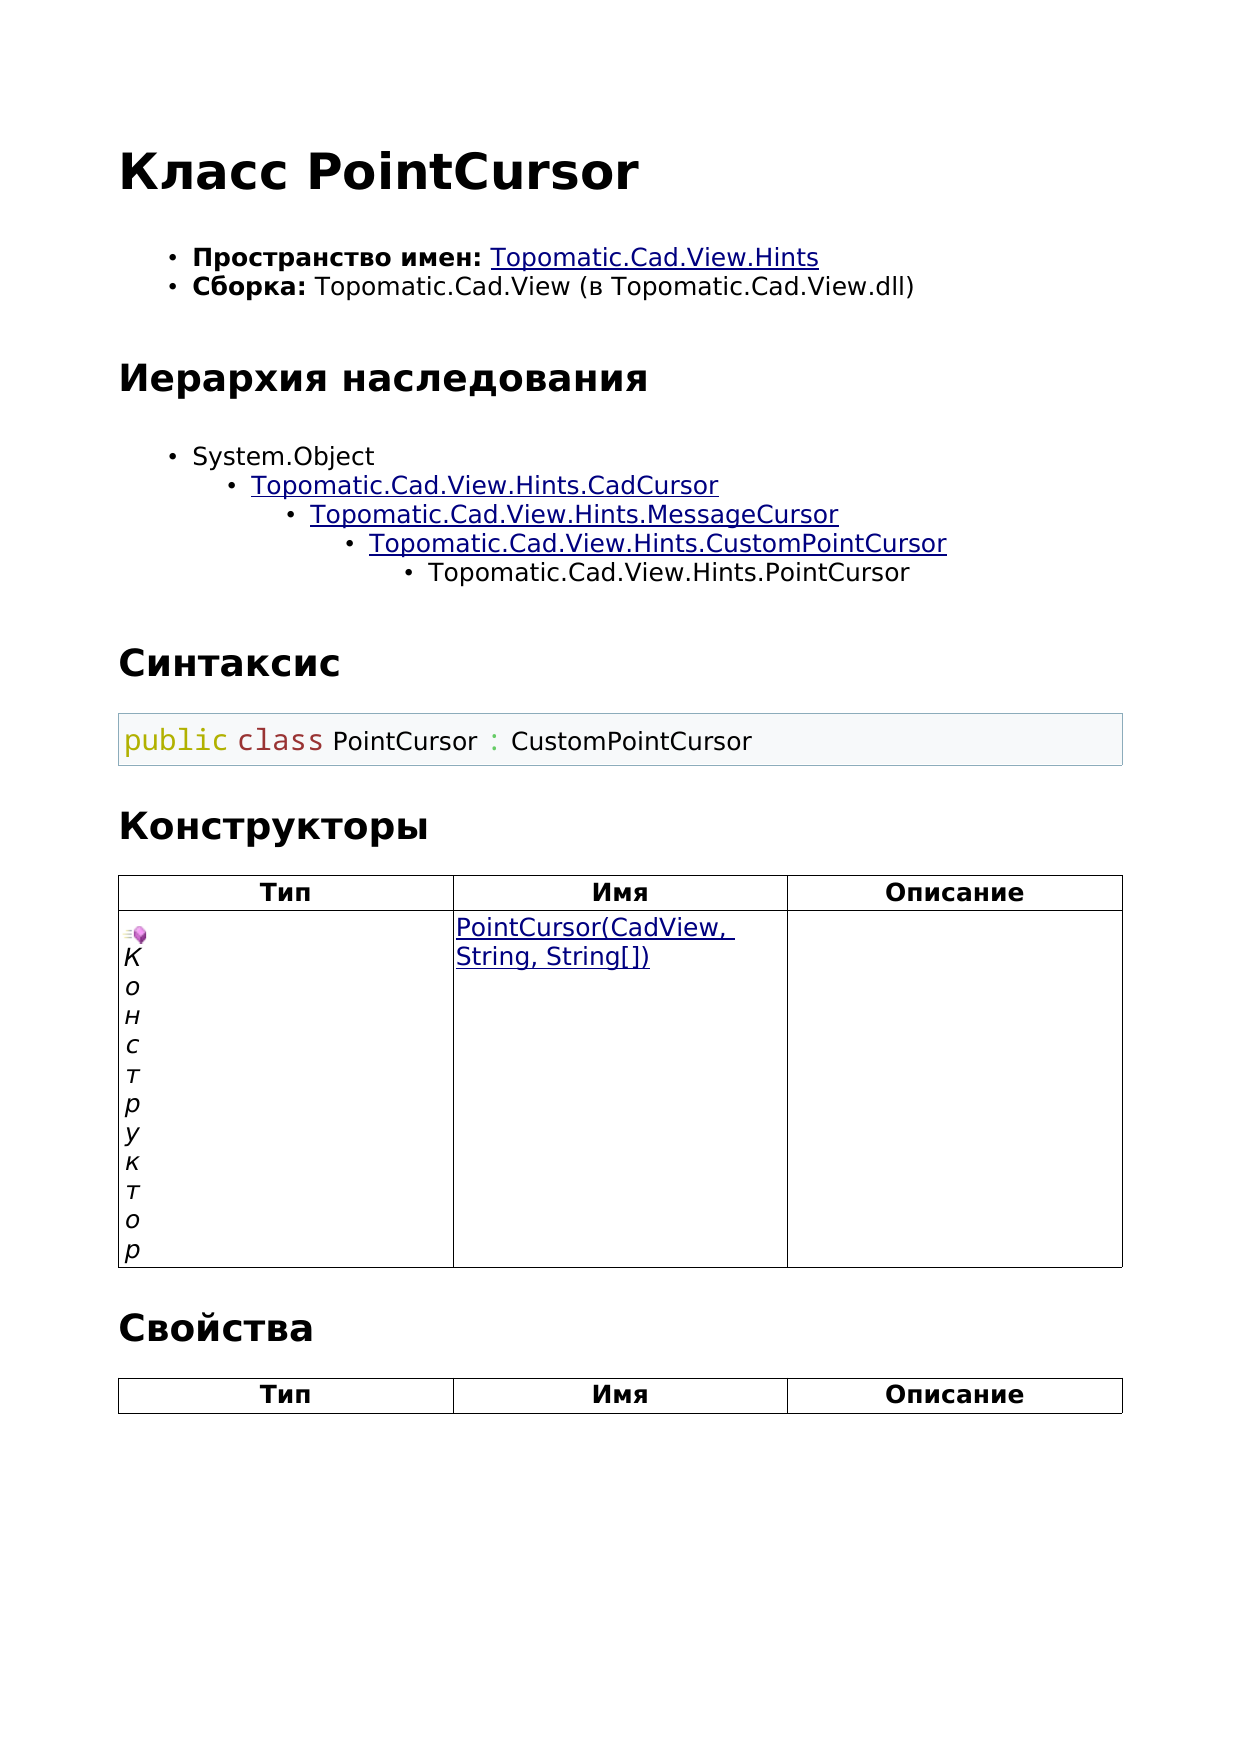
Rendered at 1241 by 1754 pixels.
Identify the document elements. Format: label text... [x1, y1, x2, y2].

table_header Тип [119, 1379, 453, 1413]
list Topomatic.Cad.View.Hints.MessageCursor [295, 500, 1122, 529]
table_cell [788, 911, 1122, 1267]
subtitle Конструкторы [118, 804, 1122, 848]
subtitle Свойства [118, 1307, 1122, 1350]
list Topomatic.Cad.View.Hints.CustomPointCursor [354, 529, 1122, 558]
subtitle Синтаксис [118, 642, 1122, 686]
list Topomatic.Cad.View.Hints.CadCursor [236, 471, 1122, 500]
table_header Описание [788, 1379, 1122, 1413]
list Пространство имен: Topomatic.Cad.View.Hints [177, 243, 1122, 272]
table_header Имя [454, 876, 787, 910]
picture [121, 926, 147, 944]
list Topomatic.Cad.View.Hints.PointCursor [413, 558, 1122, 588]
table_header public class PointCursor : CustomPointCursor [119, 714, 1122, 764]
table_cell [119, 911, 453, 1267]
table_cell PointCursor(CadView, String, String[]) [454, 911, 787, 1267]
list Сборка: Topomatic.Cad.View (в Topomatic.Cad.View.dll) [177, 272, 1122, 302]
table_header Имя [454, 1379, 787, 1413]
table_header Тип [119, 876, 453, 910]
subtitle Класс PointCursor [118, 143, 1122, 201]
subtitle Иерархия наследования [118, 356, 1122, 400]
table_header Описание [788, 876, 1122, 910]
list System.Object [177, 442, 1122, 471]
